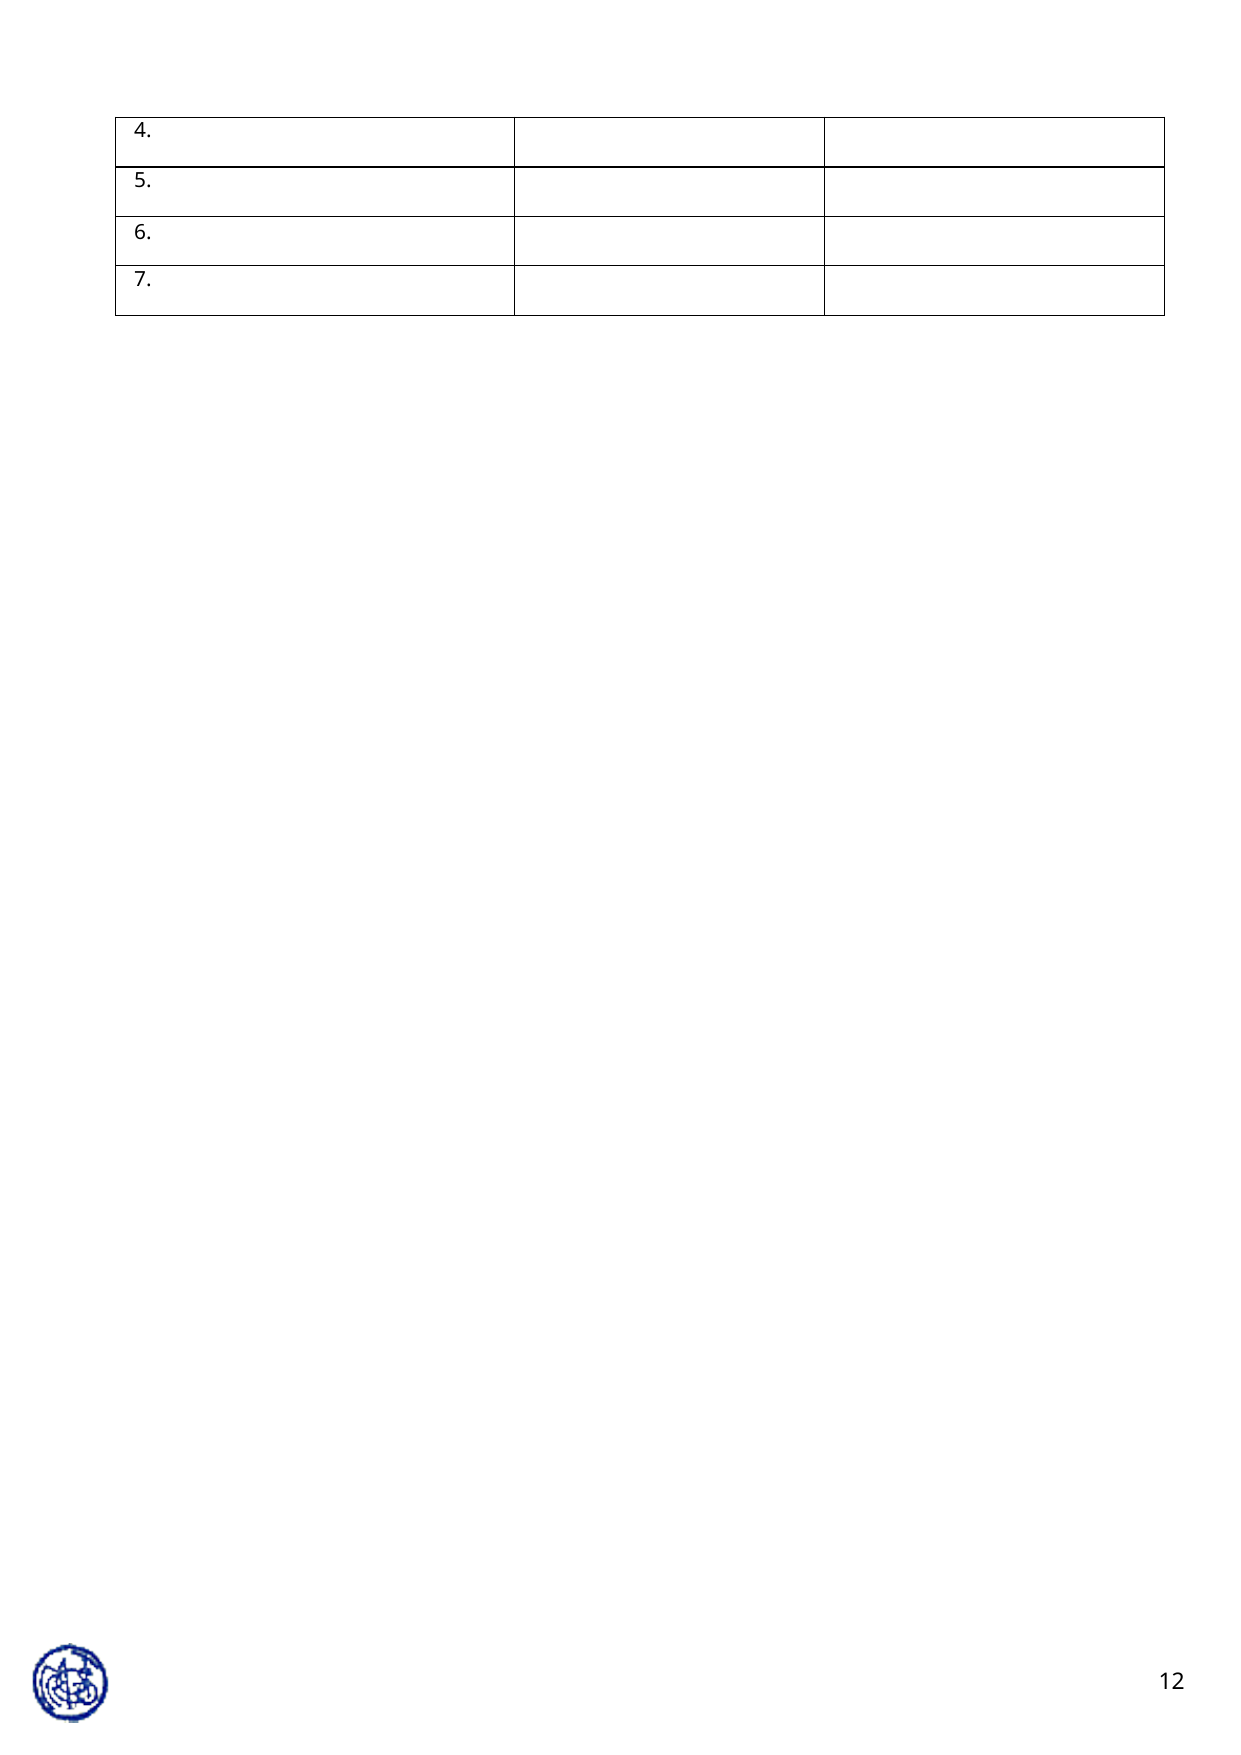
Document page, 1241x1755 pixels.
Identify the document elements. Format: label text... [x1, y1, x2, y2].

table_cell 6. [116, 217, 514, 265]
table_cell 4. [116, 118, 514, 166]
table_cell [825, 217, 1164, 265]
table_cell [825, 266, 1164, 315]
table_cell [515, 168, 824, 216]
table_cell [825, 118, 1164, 166]
table_cell [515, 266, 824, 315]
table_cell 7. [116, 266, 514, 315]
table_cell 5. [116, 168, 514, 216]
table_cell [825, 168, 1164, 216]
table_cell [515, 217, 824, 265]
table_cell [515, 118, 824, 166]
